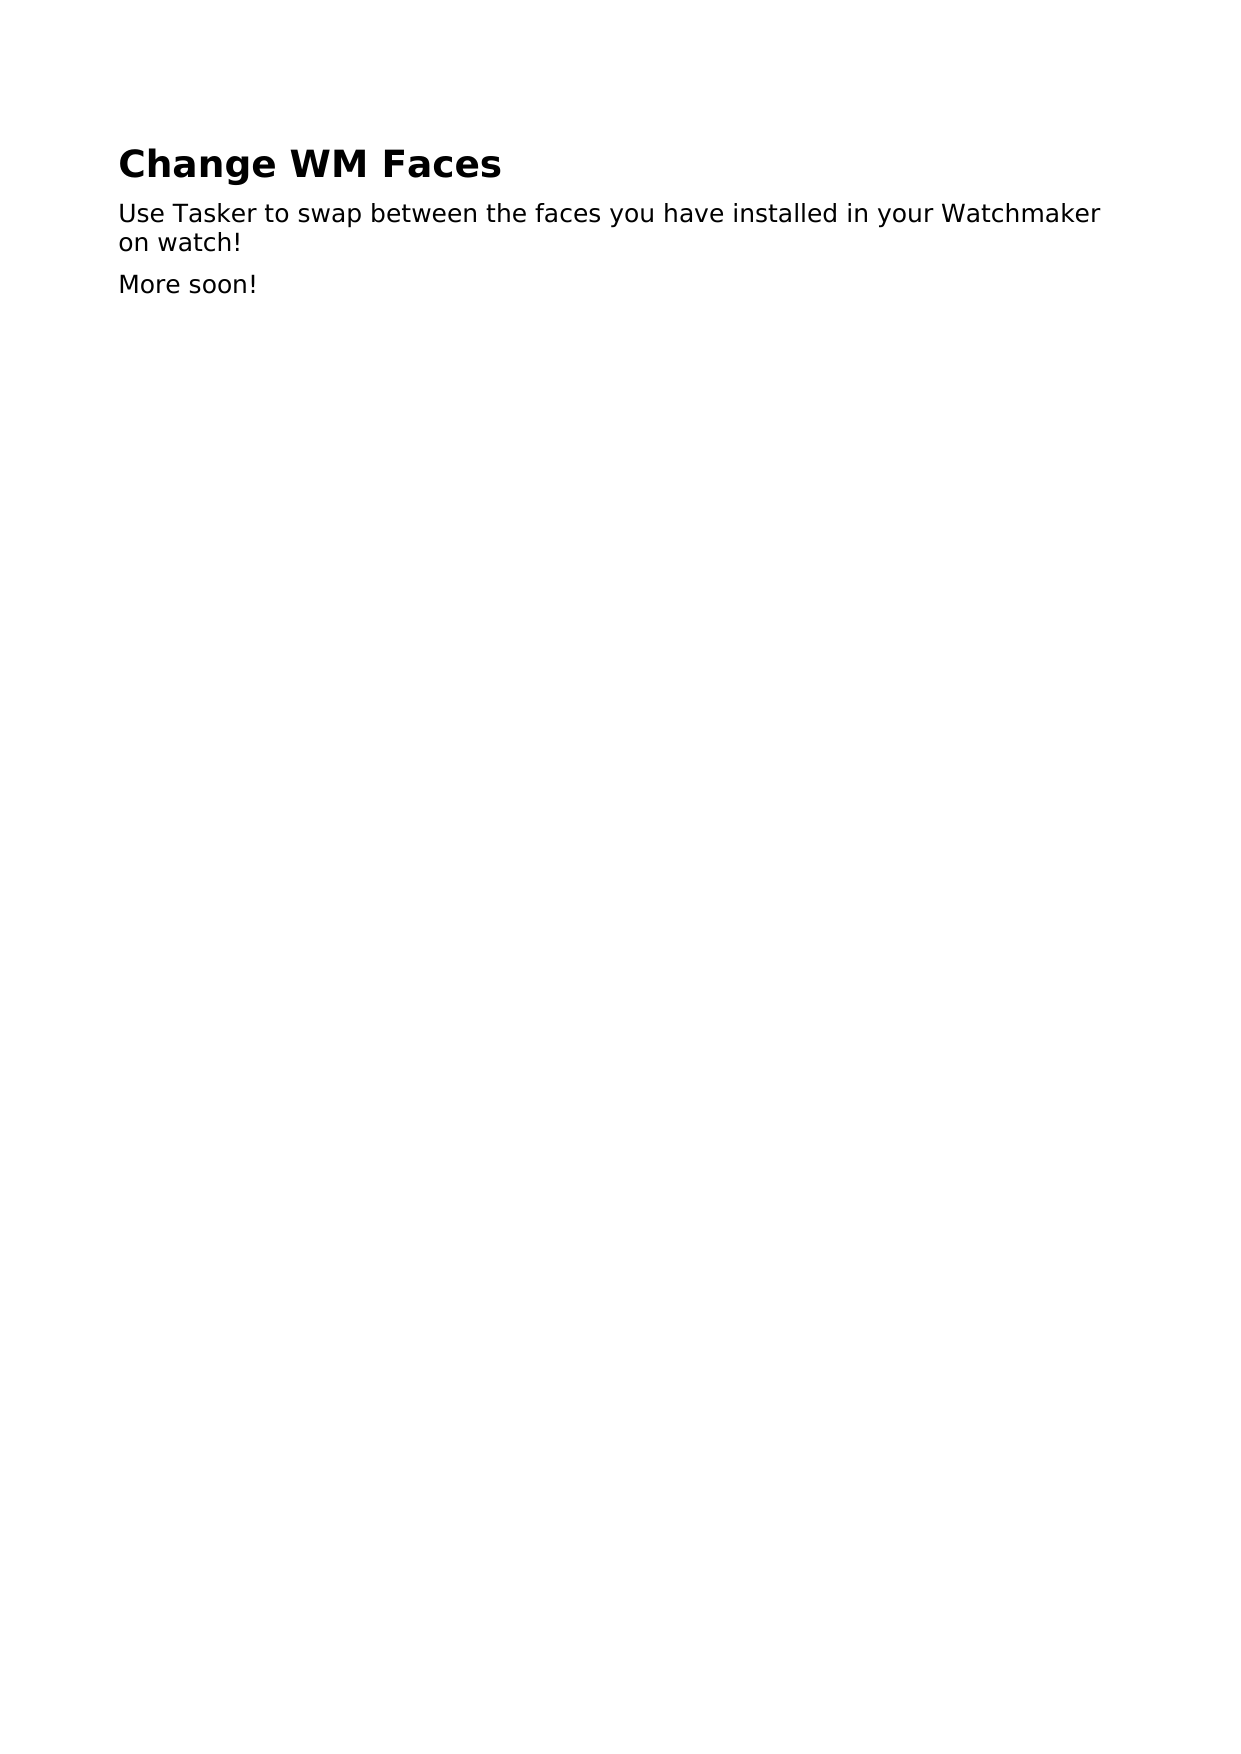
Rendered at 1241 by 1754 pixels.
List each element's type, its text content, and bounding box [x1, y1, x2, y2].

text Use Tasker to swap between the faces you have installed in your Watchmaker on watch! [118, 199, 1122, 258]
subtitle Change WM Faces [118, 143, 1122, 187]
text More soon! [118, 270, 1122, 299]
